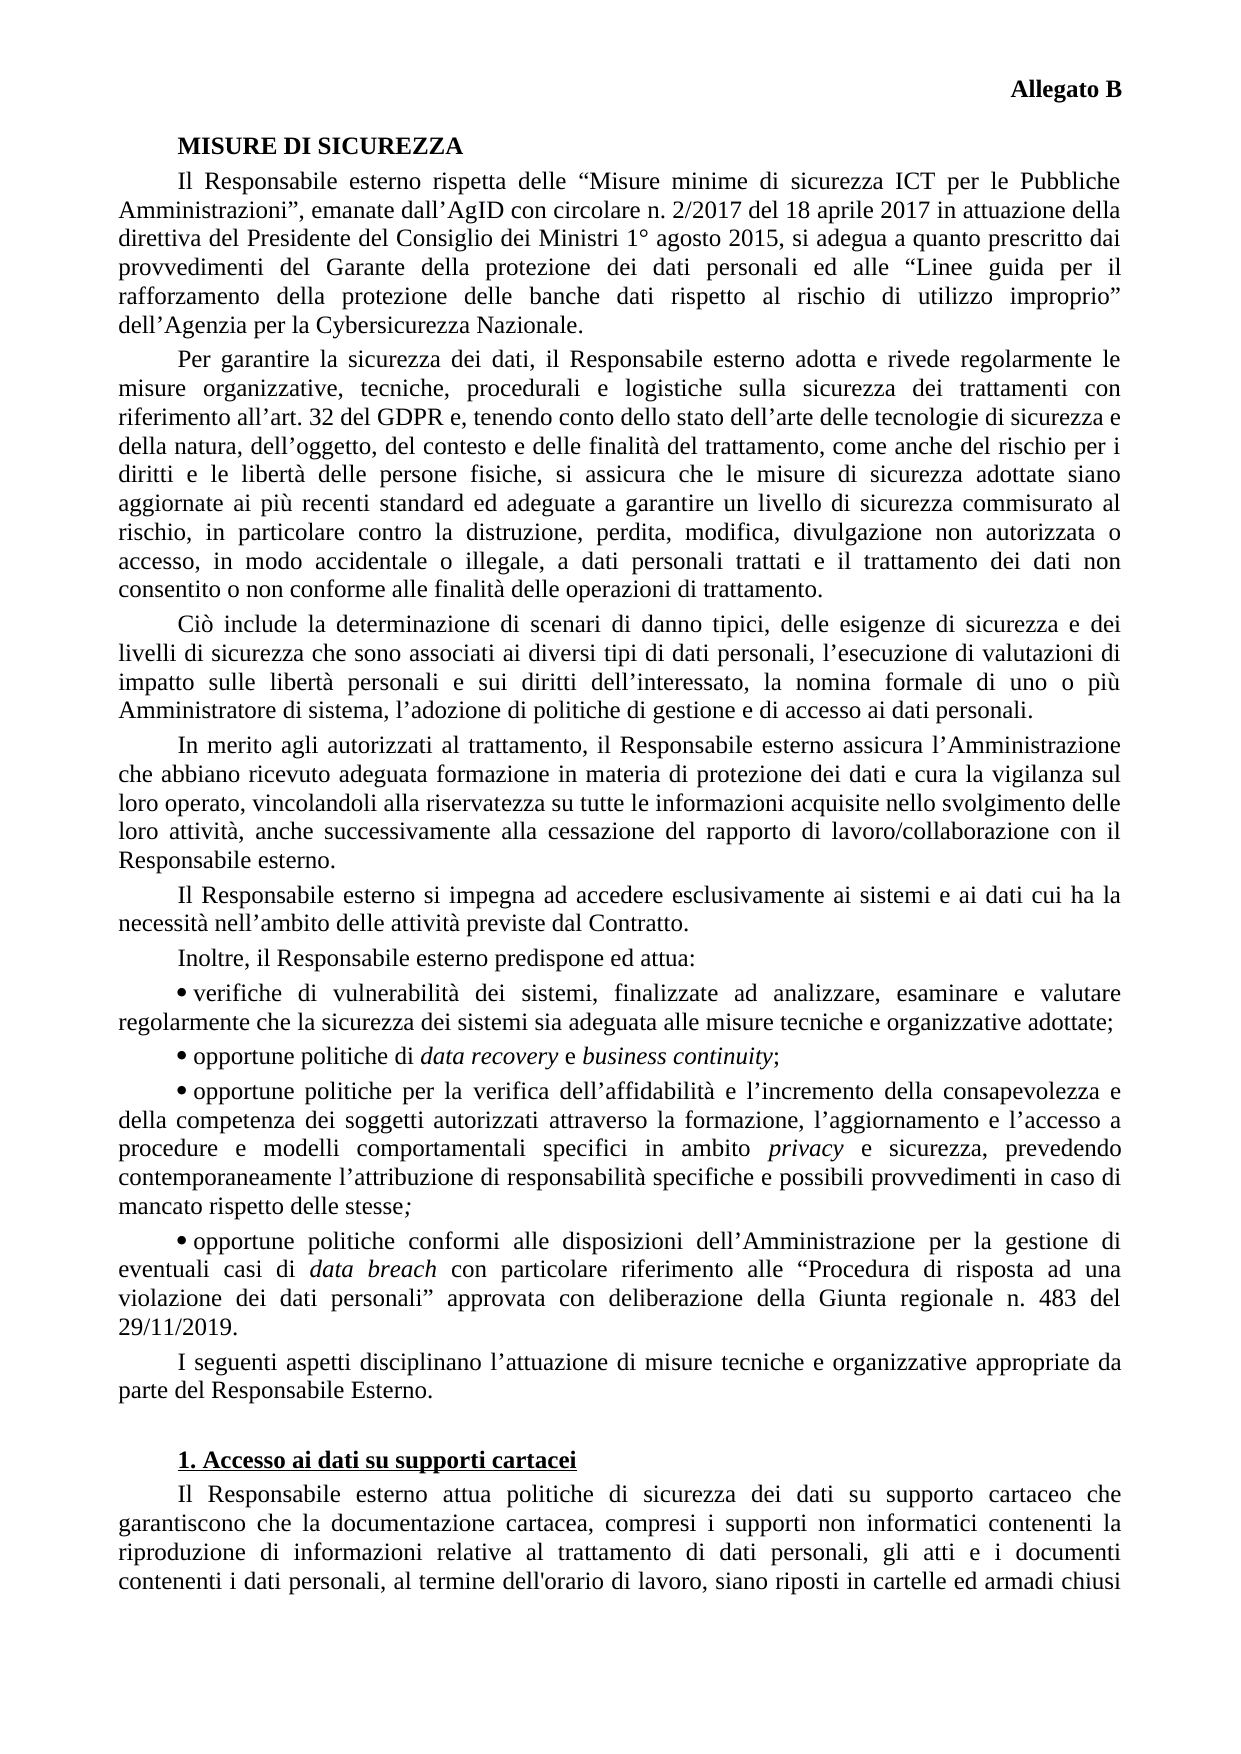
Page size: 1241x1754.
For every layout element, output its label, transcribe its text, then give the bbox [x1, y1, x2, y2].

text 1. Accesso ai dati su supporti cartacei [118, 1445, 1122, 1473]
list opportune politiche di data recovery e business continuity; [118, 1041, 1122, 1070]
list opportune politiche conformi alle disposizioni dell’Amministrazione per la gestione di eventuali casi di data breach con particolare riferimento alle “Procedura di risposta ad una violazione dei dati personali” approvata con deliberazione della Giunta regionale n. 483 del 29/11/2019. [118, 1226, 1122, 1341]
text Il Responsabile esterno attua politiche di sicurezza dei dati su supporto cartaceo che garantiscono che la documentazione cartacea, compresi i supporti non informatici contenenti la riproduzione di informazioni relative al trattamento di dati personali, gli atti e i documenti contenenti i dati personali, al termine dell'orario di lavoro, siano riposti in cartelle ed armadi chiusi [118, 1479, 1122, 1594]
text Il Responsabile esterno rispetta delle “Misure minime di sicurezza ICT per le Pubbliche Amministrazioni”, emanate dall’AgID con circolare n. 2/2017 del 18 aprile 2017 in attuazione della direttiva del Presidente del Consiglio dei Ministri 1° agosto 2015, si adegua a quanto prescritto dai provvedimenti del Garante della protezione dei dati personali ed alle “Linee guida per il rafforzamento della protezione delle banche dati rispetto al rischio di utilizzo improprio” dell’Agenzia per la Cybersicurezza Nazionale. [118, 166, 1122, 338]
text Per garantire la sicurezza dei dati, il Responsabile esterno adotta e rivede regolarmente le misure organizzative, tecniche, procedurali e logistiche sulla sicurezza dei trattamenti con riferimento all’art. 32 del GDPR e, tenendo conto dello stato dell’arte delle tecnologie di sicurezza e della natura, dell’oggetto, del contesto e delle finalità del trattamento, come anche del rischio per i diritti e le libertà delle persone fisiche, si assicura che le misure di sicurezza adottate siano aggiornate ai più recenti standard ed adeguate a garantire un livello di sicurezza commisurato al rischio, in particolare contro la distruzione, perdita, modifica, divulgazione non autorizzata o accesso, in modo accidentale o illegale, a dati personali trattati e il trattamento dei dati non consentito o non conforme alle finalità delle operazioni di trattamento. [118, 344, 1122, 603]
text I seguenti aspetti disciplinano l’attuazione di misure tecniche e organizzative appropriate da parte del Responsabile Esterno. [118, 1347, 1122, 1404]
list opportune politiche per la verifica dell’affidabilità e l’incremento della consapevolezza e della competenza dei soggetti autorizzati attraverso la formazione, l’aggiornamento e l’accesso a procedure e modelli comportamentali specifici in ambito privacy e sicurezza, prevedendo contemporaneamente l’attribuzione di responsabilità specifiche e possibili provvedimenti in caso di mancato rispetto delle stesse; [118, 1076, 1122, 1220]
list verifiche di vulnerabilità dei sistemi, finalizzate ad analizzare, esaminare e valutare regolarmente che la sicurezza dei sistemi sia adeguata alle misure tecniche e organizzative adottate; [118, 978, 1122, 1035]
text Ciò include la determinazione di scenari di danno tipici, delle esigenze di sicurezza e dei livelli di sicurezza che sono associati ai diversi tipi di dati personali, l’esecuzione di valutazioni di impatto sulle libertà personali e sui diritti dell’interessato, la nomina formale di uno o più Amministratore di sistema, l’adozione di politiche di gestione e di accesso ai dati personali. [118, 609, 1122, 724]
text Allegato B [118, 74, 1122, 103]
text In merito agli autorizzati al trattamento, il Responsabile esterno assicura l’Amministrazione che abbiano ricevuto adeguata formazione in materia di protezione dei dati e cura la vigilanza sul loro operato, vincolandoli alla riservatezza su tutte le informazioni acquisite nello svolgimento delle loro attività, anche successivamente alla cessazione del rapporto di lavoro/collaborazione con il Responsabile esterno. [118, 730, 1122, 874]
text Inoltre, il Responsabile esterno predispone ed attua: [118, 943, 1122, 972]
text Il Responsabile esterno si impegna ad accedere esclusivamente ai sistemi e ai dati cui ha la necessità nell’ambito delle attività previste dal Contratto. [118, 880, 1122, 937]
text MISURE DI SICUREZZA [118, 131, 1122, 160]
